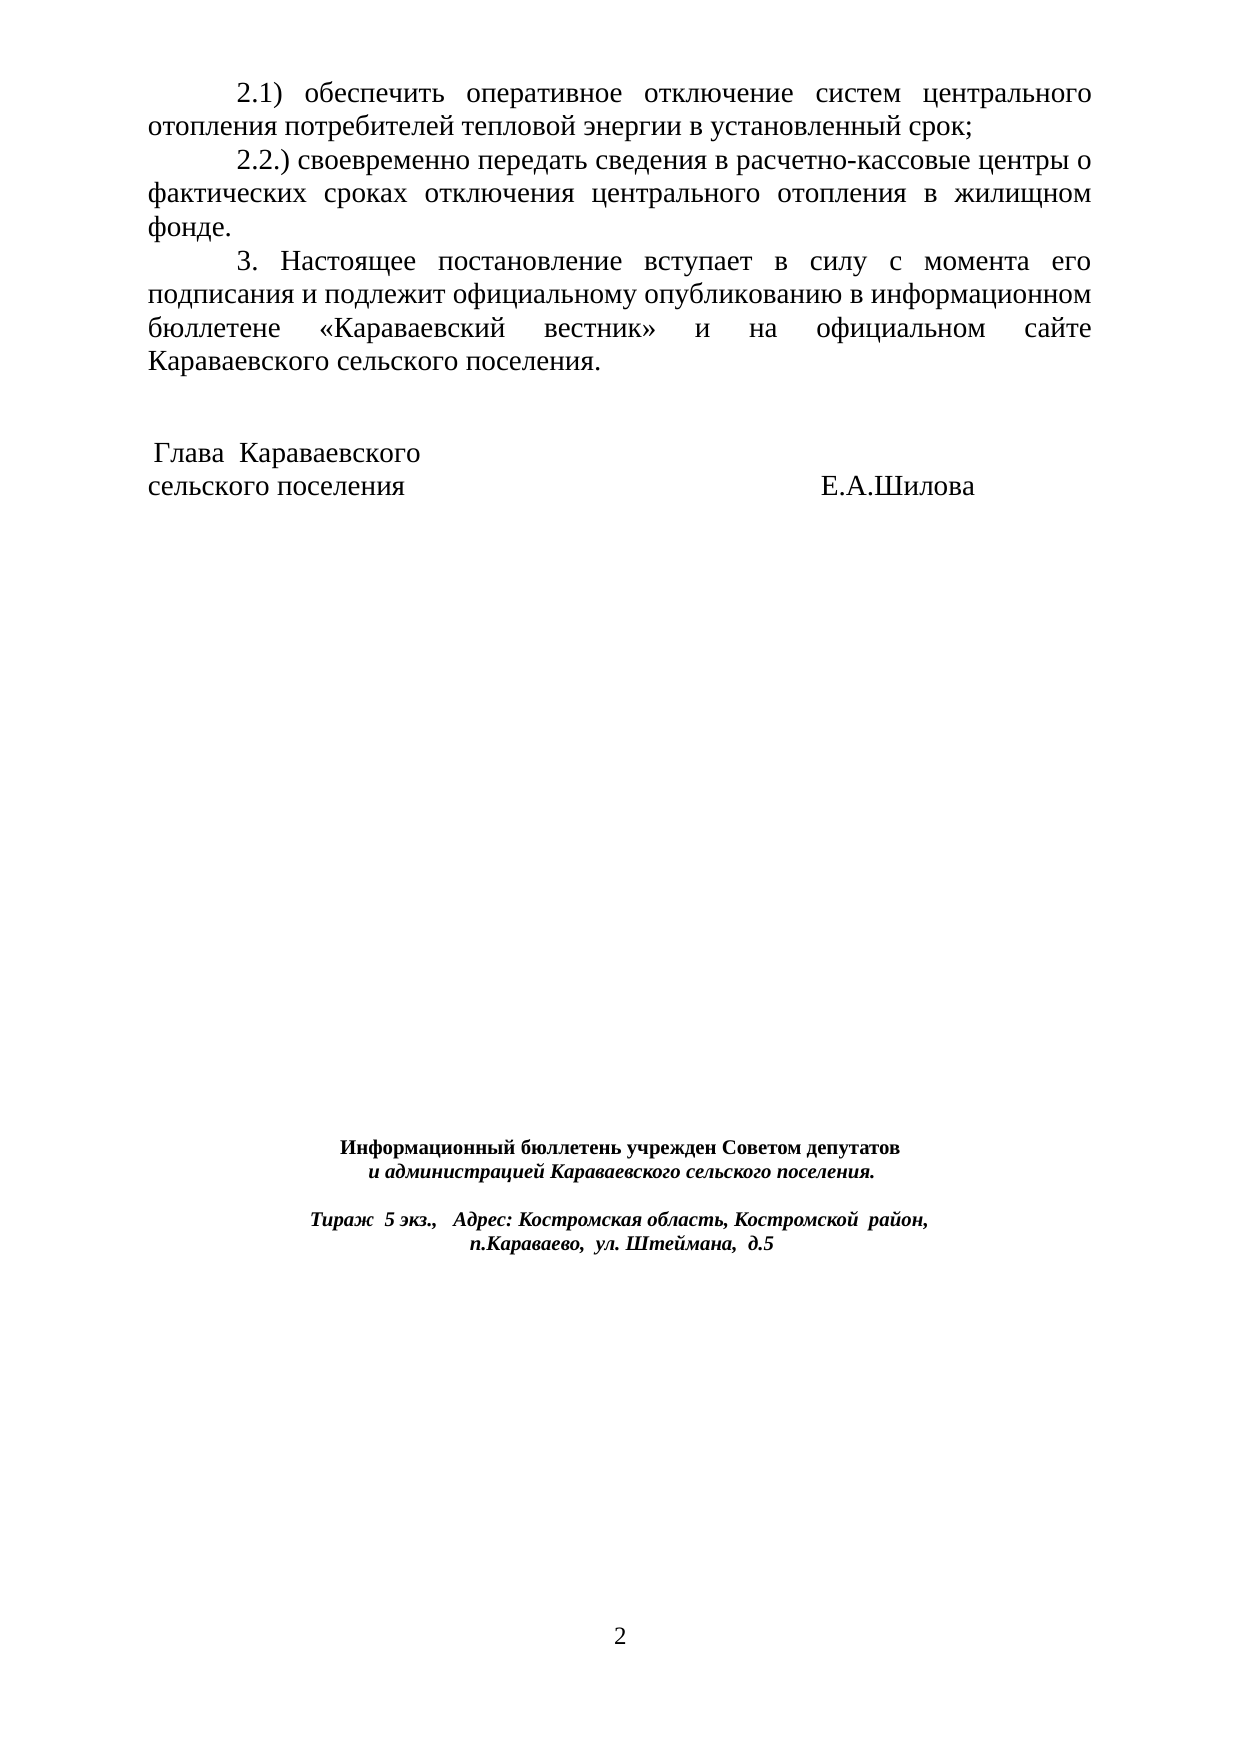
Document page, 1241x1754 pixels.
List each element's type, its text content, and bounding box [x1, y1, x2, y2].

text 3. Настоящее постановление вступает в силу с момента его подписания и подлежит официальному опубликованию в информационном бюллетене «Караваевский вестник» и на официальном сайте Караваевского сельского поселения. [148, 243, 1092, 377]
text Информационный бюллетень учрежден Советом депутатов [148, 1135, 1092, 1159]
text сельского поселения Е.А.Шилова [148, 468, 1092, 502]
text и администрацией Караваевского сельского поселения. [148, 1159, 1092, 1183]
text п.Караваево, ул. Штеймана, д.5 [148, 1231, 1092, 1255]
text 2.2.) своевременно передать сведения в расчетно-кассовые центры о фактических сроках отключения центрального отопления в жилищном фонде. [148, 142, 1092, 243]
text 2.1) обеспечить оперативное отключение систем центрального отопления потребителей тепловой энергии в установленный срок; [148, 75, 1092, 142]
text Тираж 5 экз., Адрес: Костромская область, Костромской район, [148, 1207, 1092, 1231]
text Глава Караваевского [148, 435, 1092, 468]
